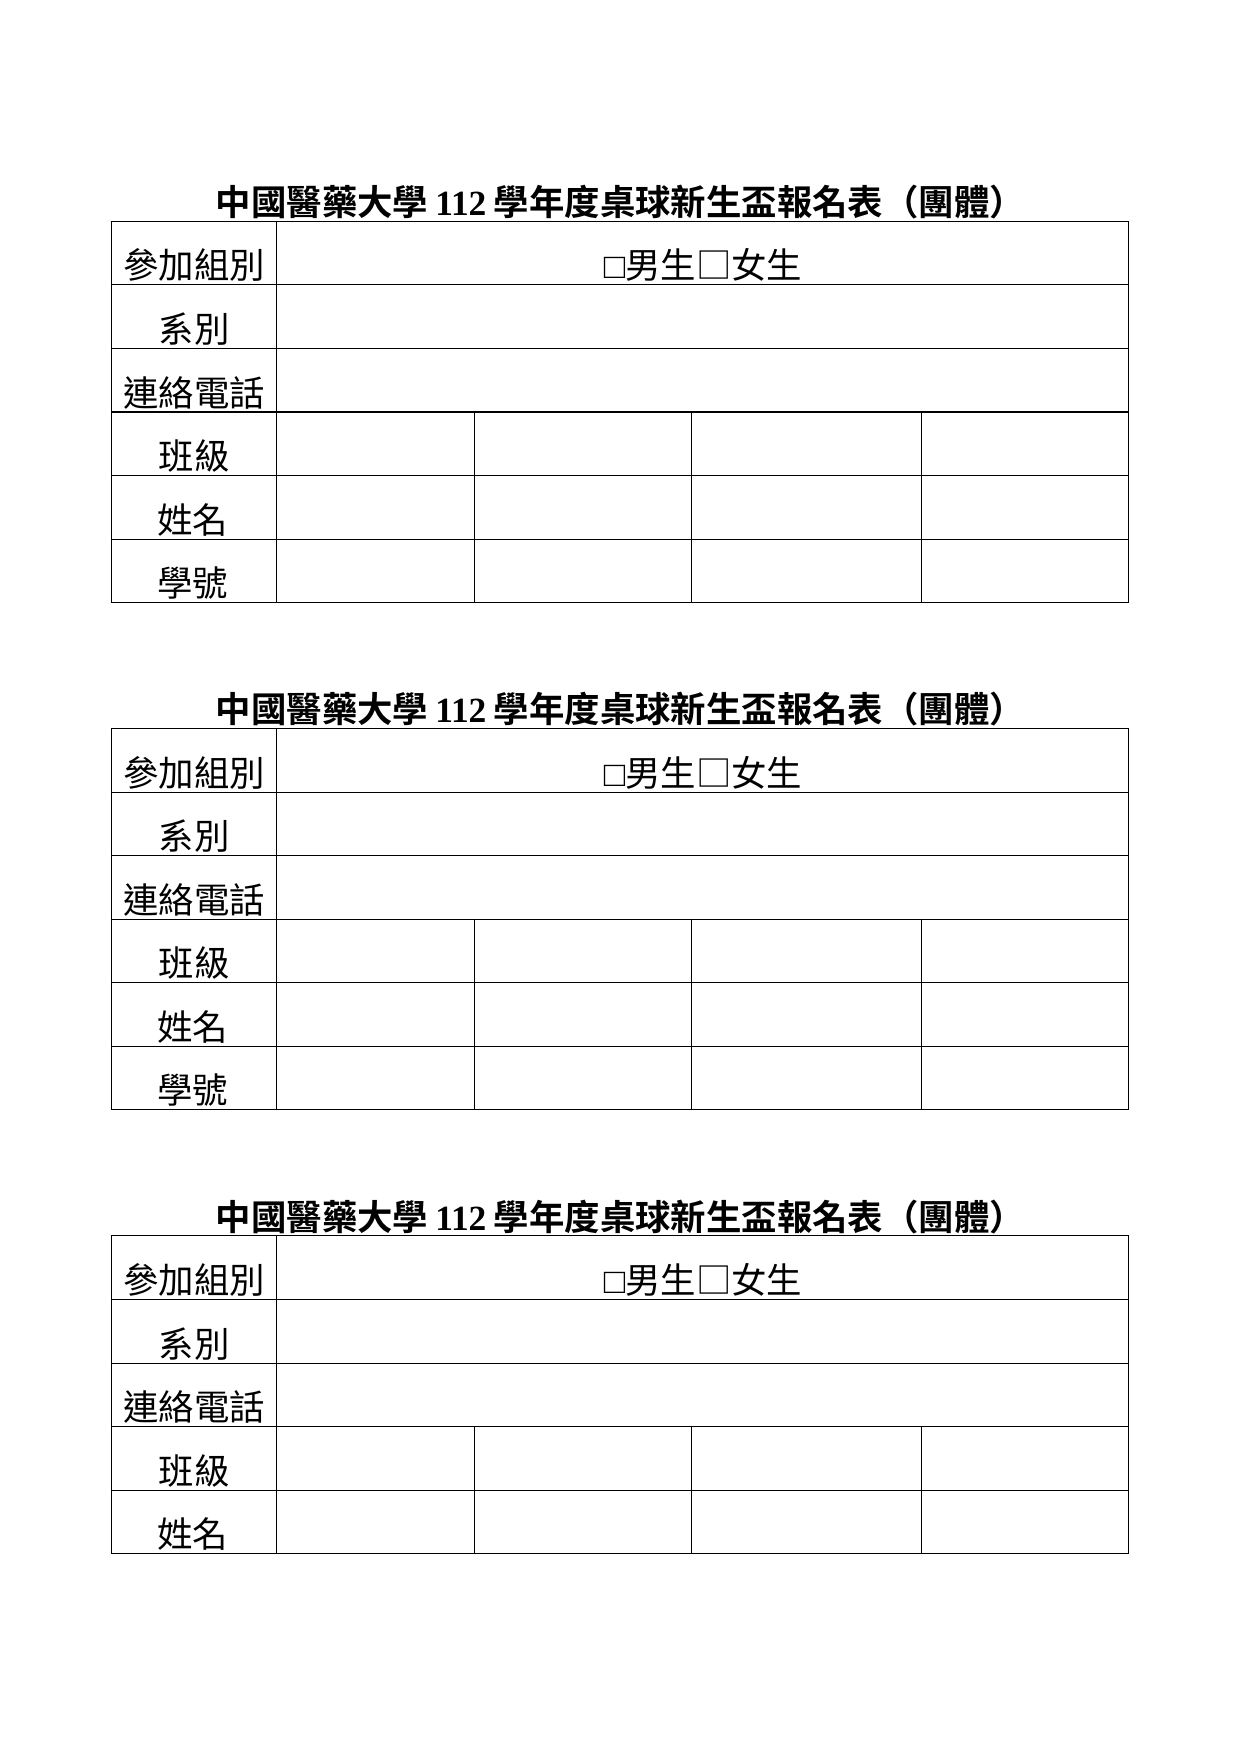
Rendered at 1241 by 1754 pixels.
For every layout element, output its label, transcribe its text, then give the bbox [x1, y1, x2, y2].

table_cell [922, 540, 1128, 602]
text 中國醫藥大學112學年度桌球新生盃報名表（團體） [187, 158, 1053, 221]
table_cell 班級 [112, 1427, 276, 1489]
table_header 參加組別 [112, 729, 276, 792]
table_cell [922, 413, 1128, 475]
table_cell [277, 1427, 474, 1489]
text 中國醫藥大學112學年度桌球新生盃報名表（團體） [187, 1173, 1053, 1235]
table_cell 學號 [112, 1047, 276, 1109]
table_header 參加組別 [112, 222, 276, 284]
table_cell 系別 [112, 1300, 276, 1362]
table_cell [475, 540, 691, 602]
table_cell 姓名 [112, 476, 276, 538]
table_cell [922, 983, 1128, 1046]
table_cell [692, 983, 921, 1046]
table_cell [277, 793, 1128, 855]
text 中國醫藥大學112學年度桌球新生盃報名表（團體） [187, 666, 1053, 728]
table_cell [692, 540, 921, 602]
table_cell [277, 920, 474, 982]
table_cell 系別 [112, 793, 276, 855]
table_cell 班級 [112, 413, 276, 475]
table_header 參加組別 [112, 1236, 276, 1299]
table_cell 連絡電話 [112, 349, 276, 411]
table_cell [277, 349, 1128, 411]
table_cell [277, 540, 474, 602]
table_cell 班級 [112, 920, 276, 982]
table_cell [277, 1047, 474, 1109]
table_cell [277, 413, 474, 475]
table_cell 姓名 [112, 1491, 276, 1553]
table_cell [922, 1427, 1128, 1489]
table_cell 連絡電話 [112, 856, 276, 919]
table_cell [475, 1427, 691, 1489]
table_cell [922, 476, 1128, 538]
table_header □男生□女生 [277, 1236, 1128, 1299]
table_cell [922, 1491, 1128, 1553]
table_cell [277, 1364, 1128, 1426]
table_cell [692, 1047, 921, 1109]
table_cell [277, 1300, 1128, 1362]
table_cell 連絡電話 [112, 1364, 276, 1426]
table_header □男生□女生 [277, 222, 1128, 284]
table_cell [475, 1491, 691, 1553]
table_cell [692, 1427, 921, 1489]
table_cell [692, 476, 921, 538]
table_cell [475, 413, 691, 475]
table_cell [475, 476, 691, 538]
table_cell [277, 856, 1128, 919]
table_cell [475, 1047, 691, 1109]
table_header □男生□女生 [277, 729, 1128, 792]
table_cell 系別 [112, 285, 276, 348]
table_cell [922, 920, 1128, 982]
table_cell [692, 413, 921, 475]
table_cell [692, 1491, 921, 1553]
table_cell [692, 920, 921, 982]
table_cell [922, 1047, 1128, 1109]
table_cell [277, 1491, 474, 1553]
table_cell [277, 983, 474, 1046]
table_cell [475, 920, 691, 982]
table_cell [475, 983, 691, 1046]
table_cell [277, 285, 1128, 348]
table_cell [277, 476, 474, 538]
table_cell 姓名 [112, 983, 276, 1046]
table_cell 學號 [112, 540, 276, 602]
